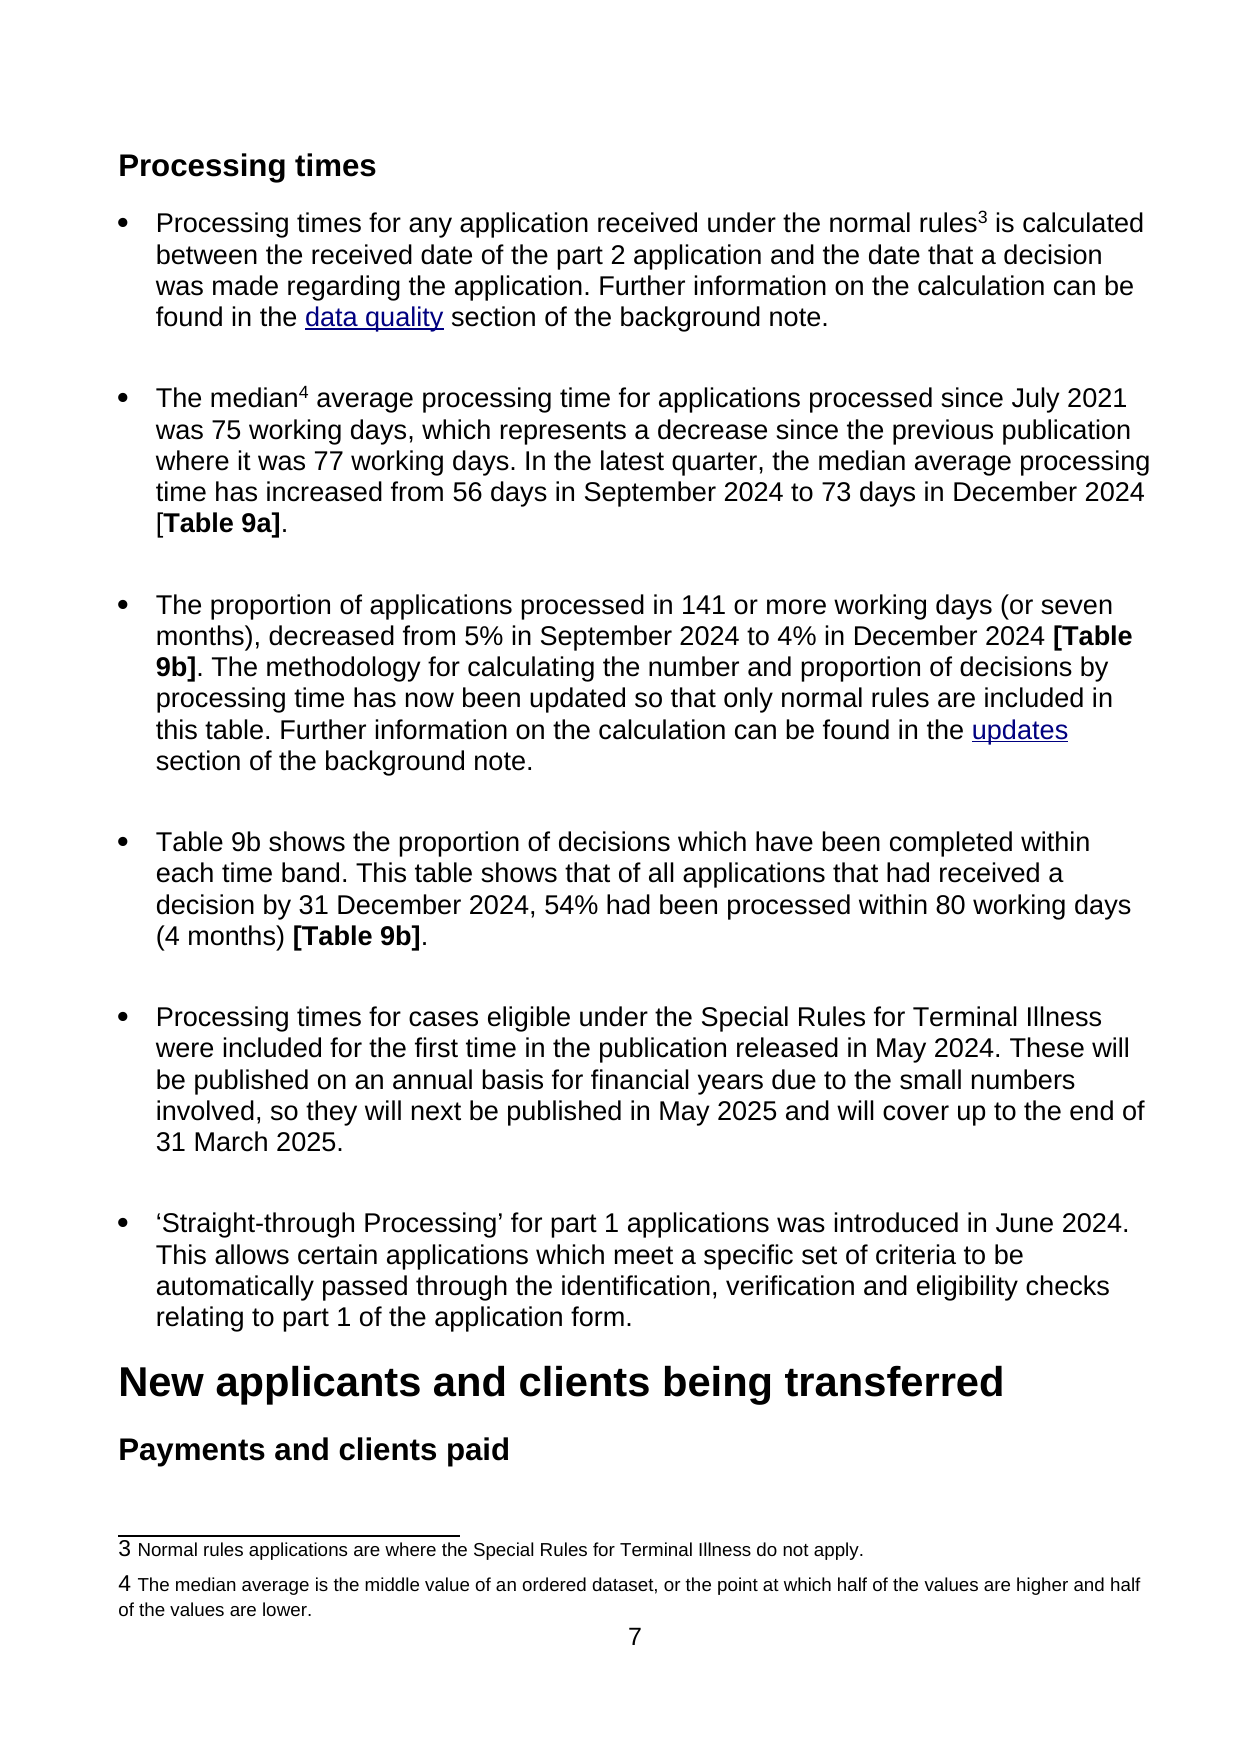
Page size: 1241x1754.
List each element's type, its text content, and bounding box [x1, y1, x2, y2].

list The proportion of applications processed in 141 or more working days (or seven months), decreased from 5% in September 2024 to 4% in December 2024 [Table 9b]. The methodology for calculating the number and proportion of decisions by processing time has now been updated so that only normal rules are included in this table. Further information on the calculation can be found in the updates section of the background note. [118, 589, 1152, 777]
subtitle Payments and clients paid [118, 1431, 1152, 1467]
list The median average is the middle value of an ordered dataset, or the point at which half of the values are higher and half of the values are lower. [118, 1571, 1152, 1621]
subtitle Processing times [118, 147, 1152, 183]
list Normal rules applications are where the Special Rules for Terminal Illness do not apply. [118, 1536, 1152, 1561]
list The median average processing time for applications processed since July 2021 was 75 working days, which represents a decrease since the previous publication where it was 77 working days. In the latest quarter, the median average processing time has increased from 56 days in September 2024 to 73 days in December 2024 [Table 9a]. [118, 383, 1152, 539]
list Table 9b shows the proportion of decisions which have been completed within each time band. This table shows that of all applications that had received a decision by 31 December 2024, 54% had been processed within 80 working days (4 months) [Table 9b]. [118, 827, 1152, 952]
list ‘Straight-through Processing’ for part 1 applications was introduced in June 2024. This allows certain applications which meet a specific set of criteria to be automatically passed through the identification, verification and eligibility checks relating to part 1 of the application form. [118, 1208, 1152, 1333]
list Processing times for cases eligible under the Special Rules for Terminal Illness were included for the first time in the publication released in May 2024. These will be published on an annual basis for financial years due to the small numbers involved, so they will next be published in May 2025 and will cover up to the end of 31 March 2025. [118, 1002, 1152, 1158]
list Processing times for any application received under the normal rules is calculated between the received date of the part 2 application and the date that a decision was made regarding the application. Further information on the calculation can be found in the data quality section of the background note. [118, 208, 1152, 333]
subtitle New applicants and clients being transferred [118, 1358, 1152, 1406]
